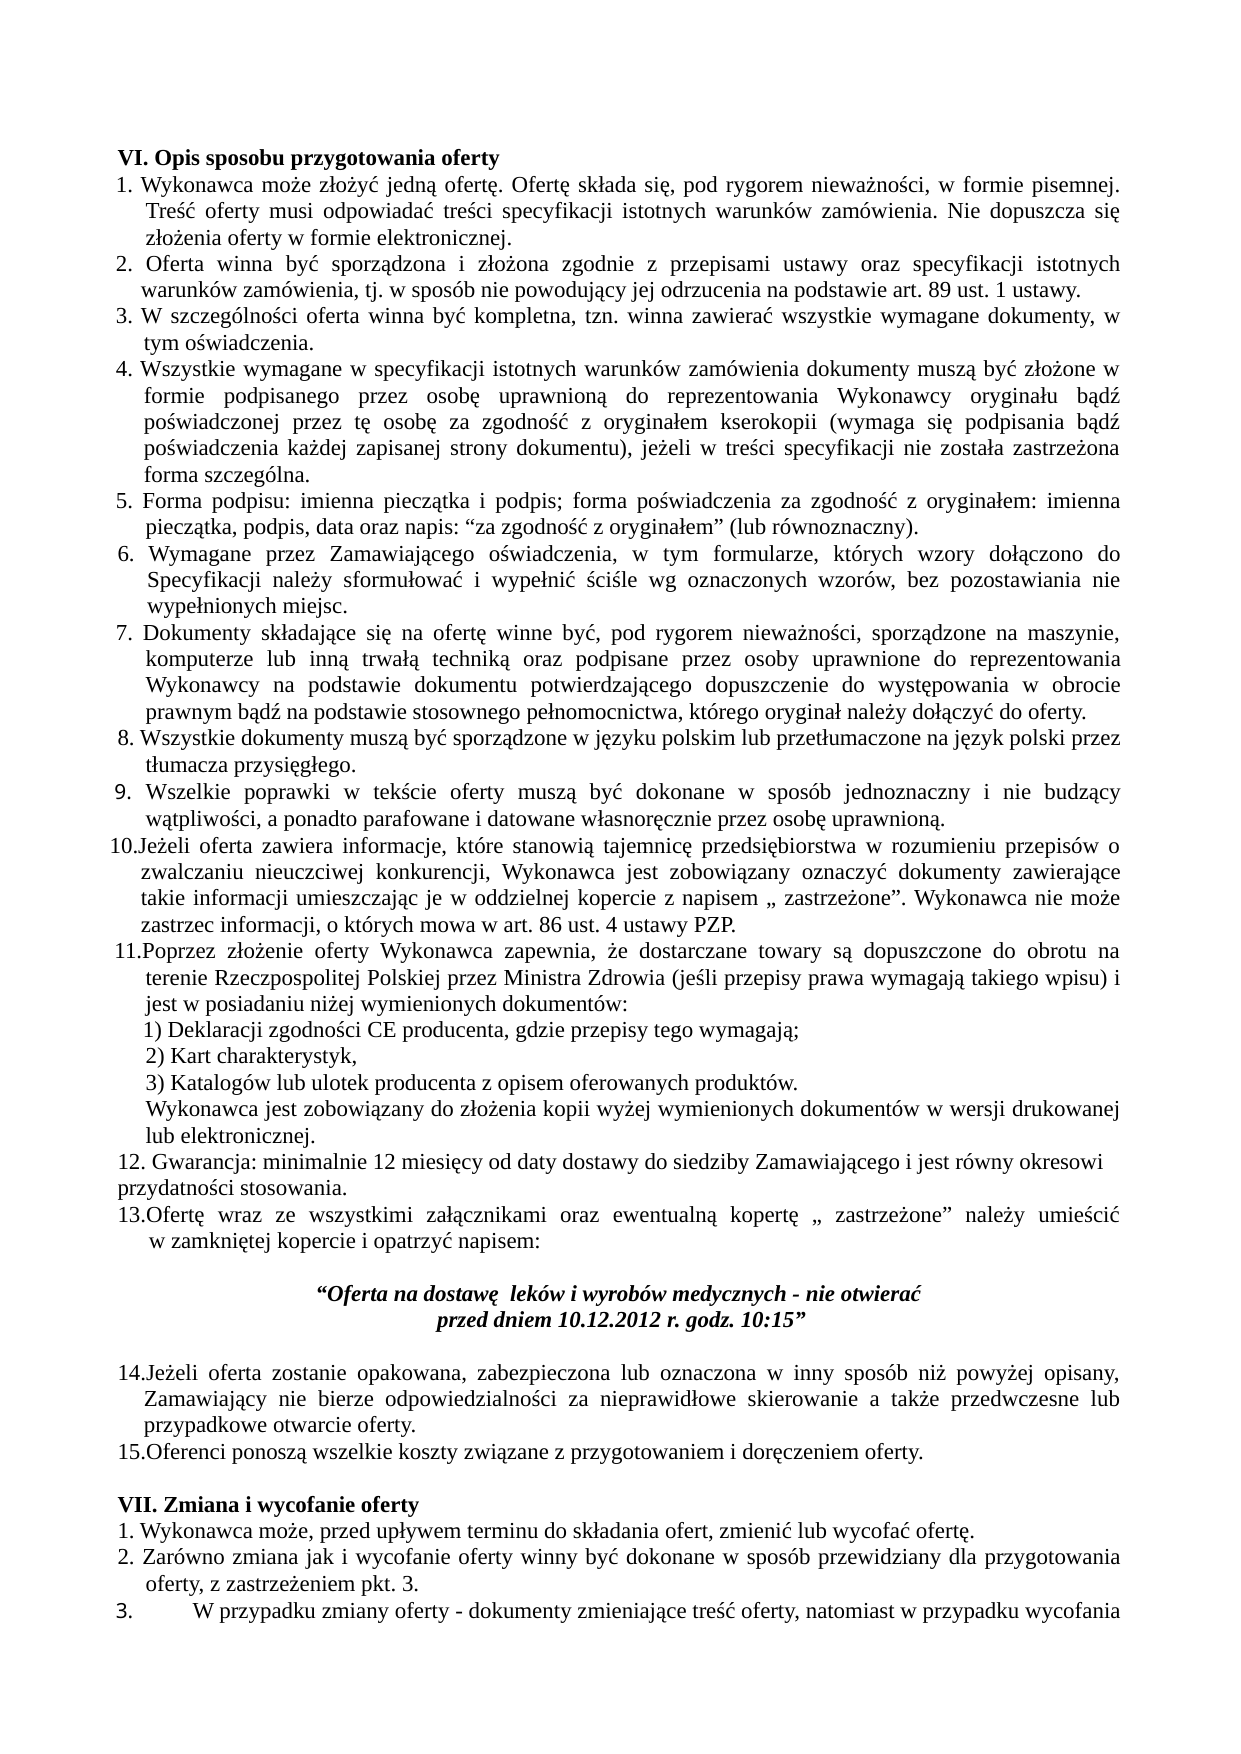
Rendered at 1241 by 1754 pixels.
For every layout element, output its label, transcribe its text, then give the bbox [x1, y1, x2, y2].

text 10.Jeżeli oferta zawiera informacje, które stanowią tajemnicę przedsiębiorstwa w rozumieniu przepisów o zwalczaniu nieuczciwej konkurencji, Wykonawca jest zobowiązany oznaczyć dokumenty zawierające takie informacji umieszczając je w oddzielnej kopercie z napisem „ zastrzeżone”. Wykonawca nie może zastrzec informacji, o których mowa w art. 86 ust. 4 ustawy PZP. [109, 832, 1122, 937]
text 6. Wymagane przez Zamawiającego oświadczenia, w tym formularze, których wzory dołączono do Specyfikacji należy sformułować i wypełnić ściśle wg oznaczonych wzorów, bez pozostawiania nie wypełnionych miejsc. [117, 540, 1122, 619]
text 12. Gwarancja: minimalnie 12 miesięcy od daty dostawy do siedziby Zamawiającego i jest równy okresowi [117, 1148, 1122, 1174]
text 11.Poprzez złożenie oferty Wykonawca zapewnia, że dostarczane towary są dopuszczone do obrotu na terenie Rzeczpospolitej Polskiej przez Ministra Zdrowia (jeśli przepisy prawa wymagają takiego wpisu) i jest w posiadaniu niżej wymienionych dokumentów: [114, 937, 1122, 1016]
text 14.Jeżeli oferta zostanie opakowana, zabezpieczona lub oznaczona w inny sposób niż powyżej opisany, Zamawiający nie bierze odpowiedzialności za nieprawidłowe skierowanie a także przedwczesne lub przypadkowe otwarcie oferty. [117, 1359, 1122, 1438]
text 13.Ofertę wraz ze wszystkimi załącznikami oraz ewentualną kopertę „ zastrzeżone” należy umieścić w zamkniętej kopercie i opatrzyć napisem: [117, 1201, 1122, 1253]
text 4. Wszystkie wymagane w specyfikacji istotnych warunków zamówienia dokumenty muszą być złożone w formie podpisanego przez osobę uprawnioną do reprezentowania Wykonawcy oryginału bądź poświadczonej przez tę osobę za zgodność z oryginałem kserokopii (wymaga się podpisania bądź poświadczenia każdej zapisanej strony dokumentu), jeżeli w treści specyfikacji nie została zastrzeżona forma szczególna. [116, 355, 1122, 487]
text VI. Opis sposobu przygotowania oferty [117, 144, 1122, 171]
text 2. Oferta winna być sporządzona i złożona zgodnie z przepisami ustawy oraz specyfikacji istotnych warunków zamówienia, tj. w sposób nie powodujący jej odrzucenia na podstawie art. 89 ust. 1 ustawy. [116, 250, 1122, 303]
text 3. W szczególności oferta winna być kompletna, tzn. winna zawierać wszystkie wymagane dokumenty, w tym oświadczenia. [116, 303, 1122, 355]
text 1. Wykonawca może, przed upływem terminu do składania ofert, zmienić lub wycofać ofertę. [117, 1517, 1122, 1543]
text 2. Zarówno zmiana jak i wycofanie oferty winny być dokonane w sposób przewidziany dla przygotowania oferty, z zastrzeżeniem pkt. 3. [117, 1543, 1122, 1596]
text 7. Dokumenty składające się na ofertę winne być, pod rygorem nieważności, sporządzone na maszynie, komputerze lub inną trwałą techniką oraz podpisane przez osoby uprawnione do reprezentowania Wykonawcy na podstawie dokumentu potwierdzającego dopuszczenie do występowania w obrocie prawnym bądź na podstawie stosownego pełnomocnictwa, którego oryginał należy dołączyć do oferty. [116, 619, 1122, 724]
text 1) Deklaracji zgodności CE producenta, gdzie przepisy tego wymagają; [114, 1016, 1122, 1043]
list 2) Kart charakterystyk, [114, 1043, 1122, 1069]
list W przypadku zmiany oferty - dokumenty zmieniające treść oferty, natomiast w przypadku wycofania [116, 1596, 1122, 1624]
text 1. Wykonawca może złożyć jedną ofertę. Ofertę składa się, pod rygorem nieważności, w formie pisemnej. Treść oferty musi odpowiadać treści specyfikacji istotnych warunków zamówienia. Nie dopuszcza się złożenia oferty w formie elektronicznej. [116, 171, 1122, 250]
text 15.Oferenci ponoszą wszelkie koszty związane z przygotowaniem i doręczeniem oferty. [117, 1438, 1122, 1464]
text 8. Wszystkie dokumenty muszą być sporządzone w języku polskim lub przetłumaczone na język polski przez tłumacza przysięgłego. [117, 724, 1122, 777]
text VII. Zmiana i wycofanie oferty [117, 1491, 1122, 1517]
list Wykonawca jest zobowiązany do złożenia kopii wyżej wymienionych dokumentów w wersji drukowanej lub elektronicznej. [114, 1095, 1122, 1148]
list Wszelkie poprawki w tekście oferty muszą być dokonane w sposób jednoznaczny i nie budzący wątpliwości, a ponadto parafowane i datowane własnoręcznie przez osobę uprawnioną. [114, 777, 1122, 832]
text przydatności stosowania. [117, 1174, 1122, 1201]
text 5. Forma podpisu: imienna pieczątka i podpis; forma poświadczenia za zgodność z oryginałem: imienna pieczątka, podpis, data oraz napis: “za zgodność z oryginałem” (lub równoznaczny). [116, 487, 1122, 540]
text “Oferta na dostawę leków i wyrobów medycznych - nie otwierać przed dniem 10.12.2012 r. godz. 10:15” [117, 1280, 1122, 1332]
list 3) Katalogów lub ulotek producenta z opisem oferowanych produktów. [114, 1069, 1122, 1095]
